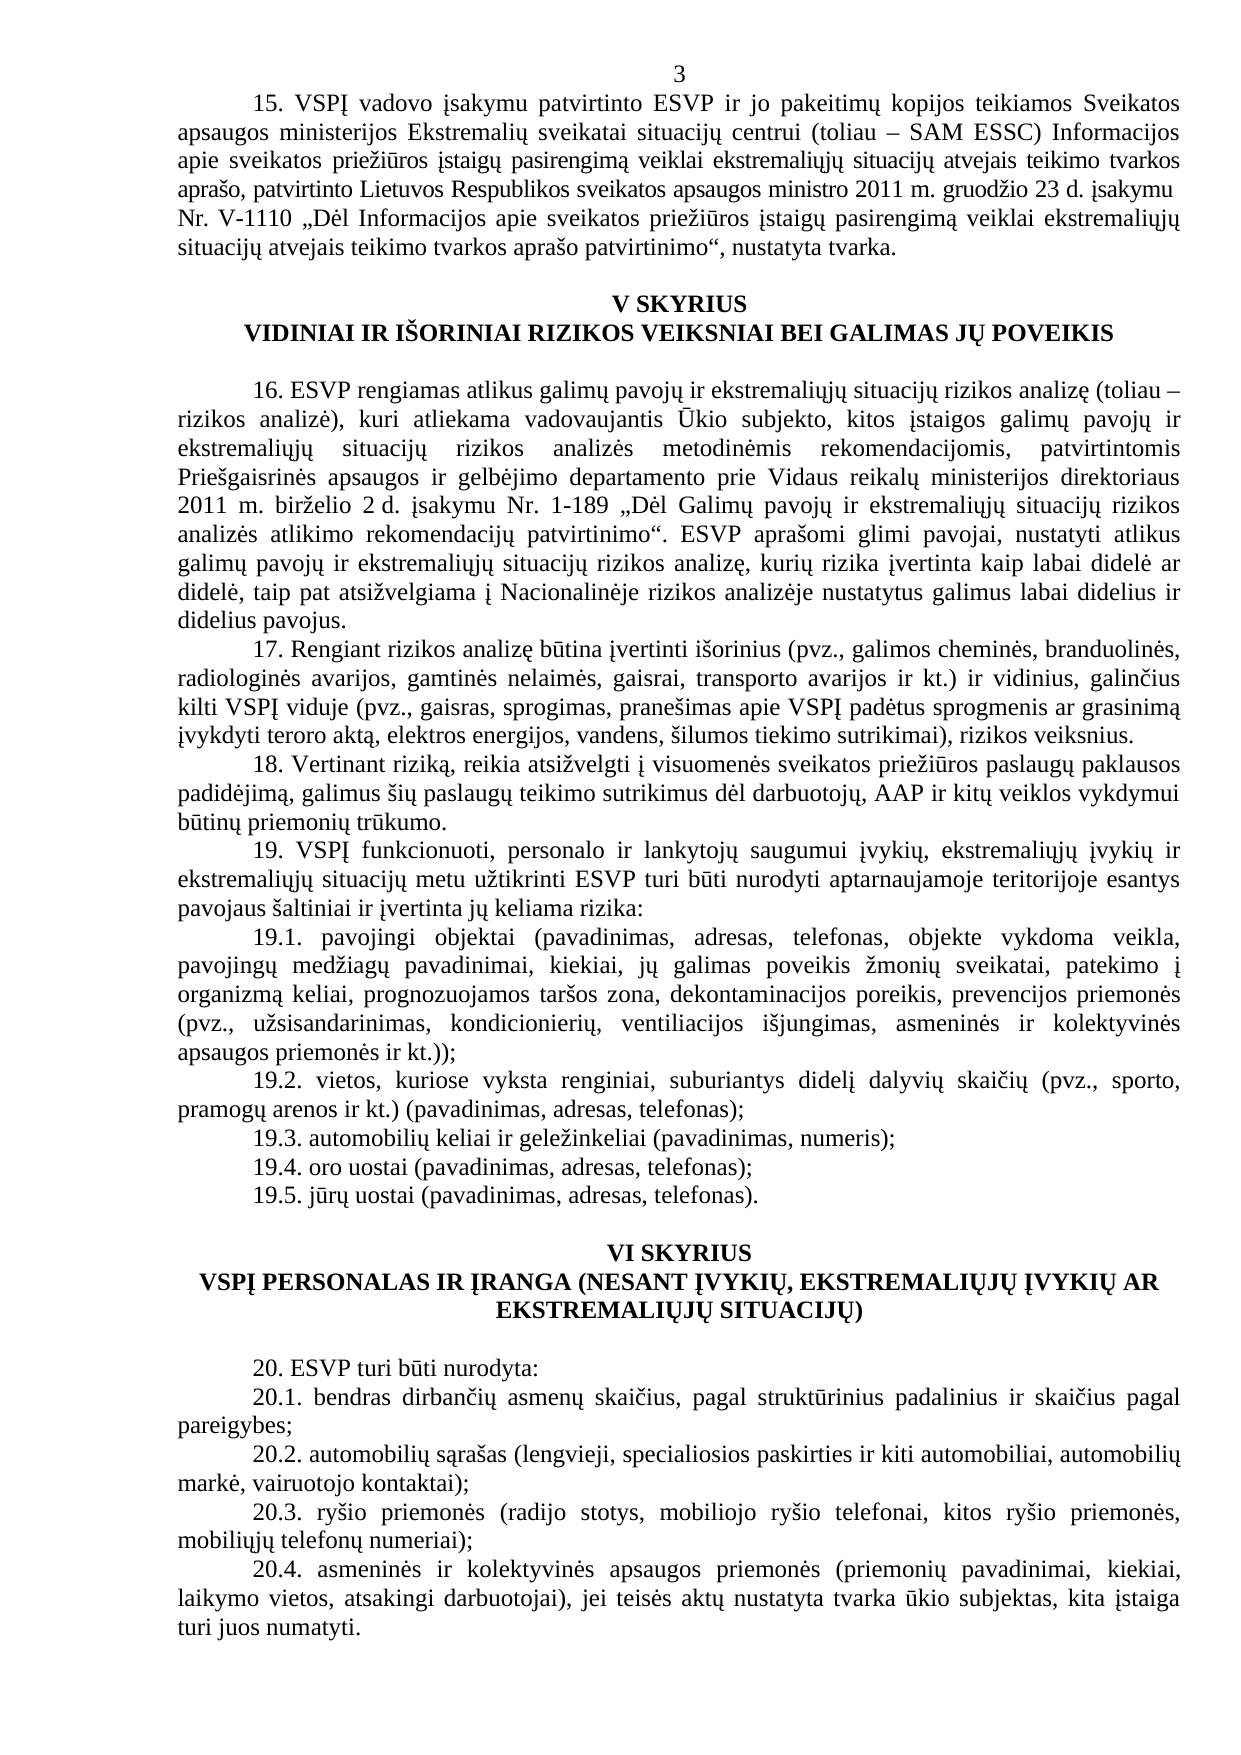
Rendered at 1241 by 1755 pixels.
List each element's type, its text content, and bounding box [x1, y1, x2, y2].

text 15. VSPĮ vadovo įsakymu patvirtinto ESVP ir jo pakeitimų kopijos teikiamos Sveikatos apsaugos ministerijos Ekstremalių sveikatai situacijų centrui (toliau – SAM ESSC) Informacijos apie sveikatos priežiūros įstaigų pasirengimą veiklai ekstremaliųjų situacijų atvejais teikimo tvarkos aprašo, patvirtinto Lietuvos Respublikos sveikatos apsaugos ministro 2011 m. gruodžio 23 d. įsakymu Nr. V-1110 „Dėl Informacijos apie sveikatos priežiūros įstaigų pasirengimą veiklai ekstremaliųjų situacijų atvejais teikimo tvarkos aprašo patvirtinimo“, nustatyta tvarka. [177, 88, 1181, 260]
text 19.1. pavojingi objektai (pavadinimas, adresas, telefonas, objekte vykdoma veikla, pavojingų medžiagų pavadinimai, kiekiai, jų galimas poveikis žmonių sveikatai, patekimo į organizmą keliai, prognozuojamos taršos zona, dekontaminacijos poreikis, prevencijos priemonės (pvz., užsisandarinimas, kondicionierių, ventiliacijos išjungimas, asmeninės ir kolektyvinės apsaugos priemonės ir kt.)); [177, 922, 1181, 1065]
text 16. ESVP rengiamas atlikus galimų pavojų ir ekstremaliųjų situacijų rizikos analizę (toliau – rizikos analizė), kuri atliekama vadovaujantis Ūkio subjekto, kitos įstaigos galimų pavojų ir ekstremaliųjų situacijų rizikos analizės metodinėmis rekomendacijomis, patvirtintomis Priešgaisrinės apsaugos ir gelbėjimo departamento prie Vidaus reikalų ministerijos direktoriaus 2011 m. birželio 2 d. įsakymu Nr. 1-189 „Dėl Galimų pavojų ir ekstremaliųjų situacijų rizikos analizės atlikimo rekomendacijų patvirtinimo“. ESVP aprašomi glimi pavojai, nustatyti atlikus galimų pavojų ir ekstremaliųjų situacijų rizikos analizę, kurių rizika įvertinta kaip labai didelė ar didelė, taip pat atsižvelgiama į Nacionalinėje rizikos analizėje nustatytus galimus labai didelius ir didelius pavojus. [177, 375, 1181, 634]
text 19. VSPĮ funkcionuoti, personalo ir lankytojų saugumui įvykių, ekstremaliųjų įvykių ir ekstremaliųjų situacijų metu užtikrinti ESVP turi būti nurodyti aptarnaujamoje teritorijoje esantys pavojaus šaltiniai ir įvertinta jų keliama rizika: [177, 835, 1181, 922]
text 17. Rengiant rizikos analizę būtina įvertinti išorinius (pvz., galimos cheminės, branduolinės, radiologinės avarijos, gamtinės nelaimės, gaisrai, transporto avarijos ir kt.) ir vidinius, galinčius kilti VSPĮ viduje (pvz., gaisras, sprogimas, pranešimas apie VSPĮ padėtus sprogmenis ar grasinimą įvykdyti teroro aktą, elektros energijos, vandens, šilumos tiekimo sutrikimai), rizikos veiksnius. [177, 634, 1181, 749]
text 20.2. automobilių sąrašas (lengvieji, specialiosios paskirties ir kiti automobiliai, automobilių markė, vairuotojo kontaktai); [177, 1439, 1181, 1497]
text 18. Vertinant riziką, reikia atsižvelgti į visuomenės sveikatos priežiūros paslaugų paklausos padidėjimą, galimus šių paslaugų teikimo sutrikimus dėl darbuotojų, AAP ir kitų veiklos vykdymui būtinų priemonių trūkumo. [177, 749, 1181, 835]
text VIDINIAI IR IŠORINIAI RIZIKOS VEIKSNIAI BEI GALIMAS JŲ POVEIKIS [177, 318, 1181, 347]
text VI SKYRIUS [177, 1238, 1181, 1267]
text 20. ESVP turi būti nurodyta: [177, 1353, 1181, 1382]
text 19.5. jūrų uostai (pavadinimas, adresas, telefonas). [177, 1180, 1181, 1209]
text 20.4. asmeninės ir kolektyvinės apsaugos priemonės (priemonių pavadinimai, kiekiai, laikymo vietos, atsakingi darbuotojai), jei teisės aktų nustatyta tvarka ūkio subjektas, kita įstaiga turi juos numatyti. [177, 1554, 1181, 1640]
text 20.1. bendras dirbančių asmenų skaičius, pagal struktūrinius padalinius ir skaičius pagal pareigybes; [177, 1382, 1181, 1439]
text vSPĮ PERSONALAS IR ĮRANGA (NESANT ĮVYKIŲ, EKSTREMALIŲJŲ ĮVYKIŲ AR EKSTREMALIŲJŲ SITUACIJŲ) [177, 1267, 1181, 1324]
text V SKYRIUS [177, 289, 1181, 318]
text 19.4. oro uostai (pavadinimas, adresas, telefonas); [252, 1152, 1181, 1180]
text 19.2. vietos, kuriose vyksta renginiai, suburiantys didelį dalyvių skaičių (pvz., sporto, pramogų arenos ir kt.) (pavadinimas, adresas, telefonas); [177, 1065, 1181, 1123]
text 19.3. automobilių keliai ir geležinkeliai (pavadinimas, numeris); [252, 1123, 1181, 1152]
text 20.3. ryšio priemonės (radijo stotys, mobiliojo ryšio telefonai, kitos ryšio priemonės, mobiliųjų telefonų numeriai); [177, 1497, 1181, 1554]
